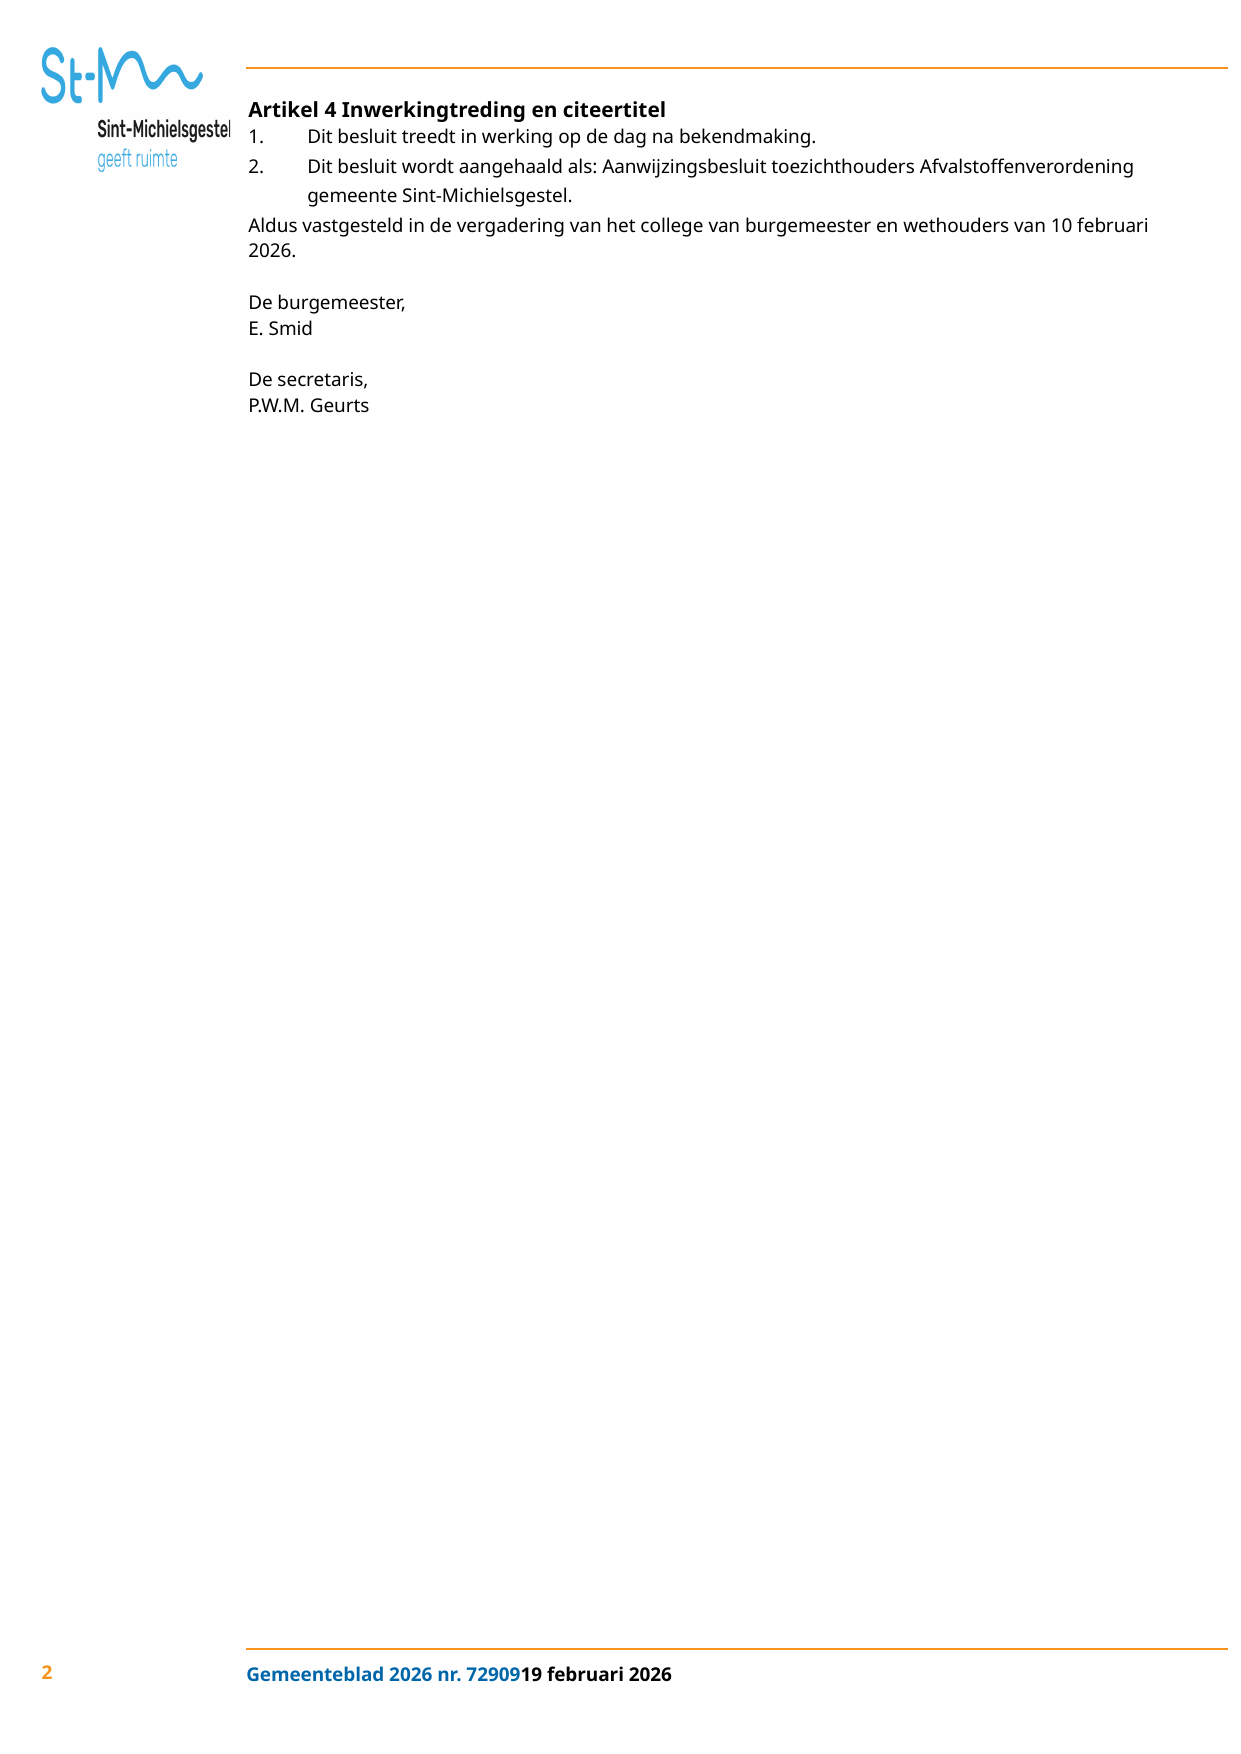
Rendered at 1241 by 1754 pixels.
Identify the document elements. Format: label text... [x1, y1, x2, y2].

list Dit besluit wordt aangehaald als: Aanwijzingsbesluit toezichthouders Afvalstoffenverordening gemeente Sint-Michielsgestel. [248, 153, 1152, 208]
text Aldus vastgesteld in de vergadering van het college van burgemeester en wethouders van 10 februari 2026. [248, 212, 1152, 263]
text De burgemeester, [248, 289, 1152, 315]
text De secretaris, [248, 366, 1152, 392]
picture [41, 47, 231, 172]
text E. Smid [248, 315, 1152, 341]
list Dit besluit treedt in werking op de dag na bekendmaking. [248, 123, 1152, 149]
text P.W.M. Geurts [248, 392, 1152, 418]
text Artikel 4 Inwerkingtreding en citeertitel [248, 95, 1152, 123]
